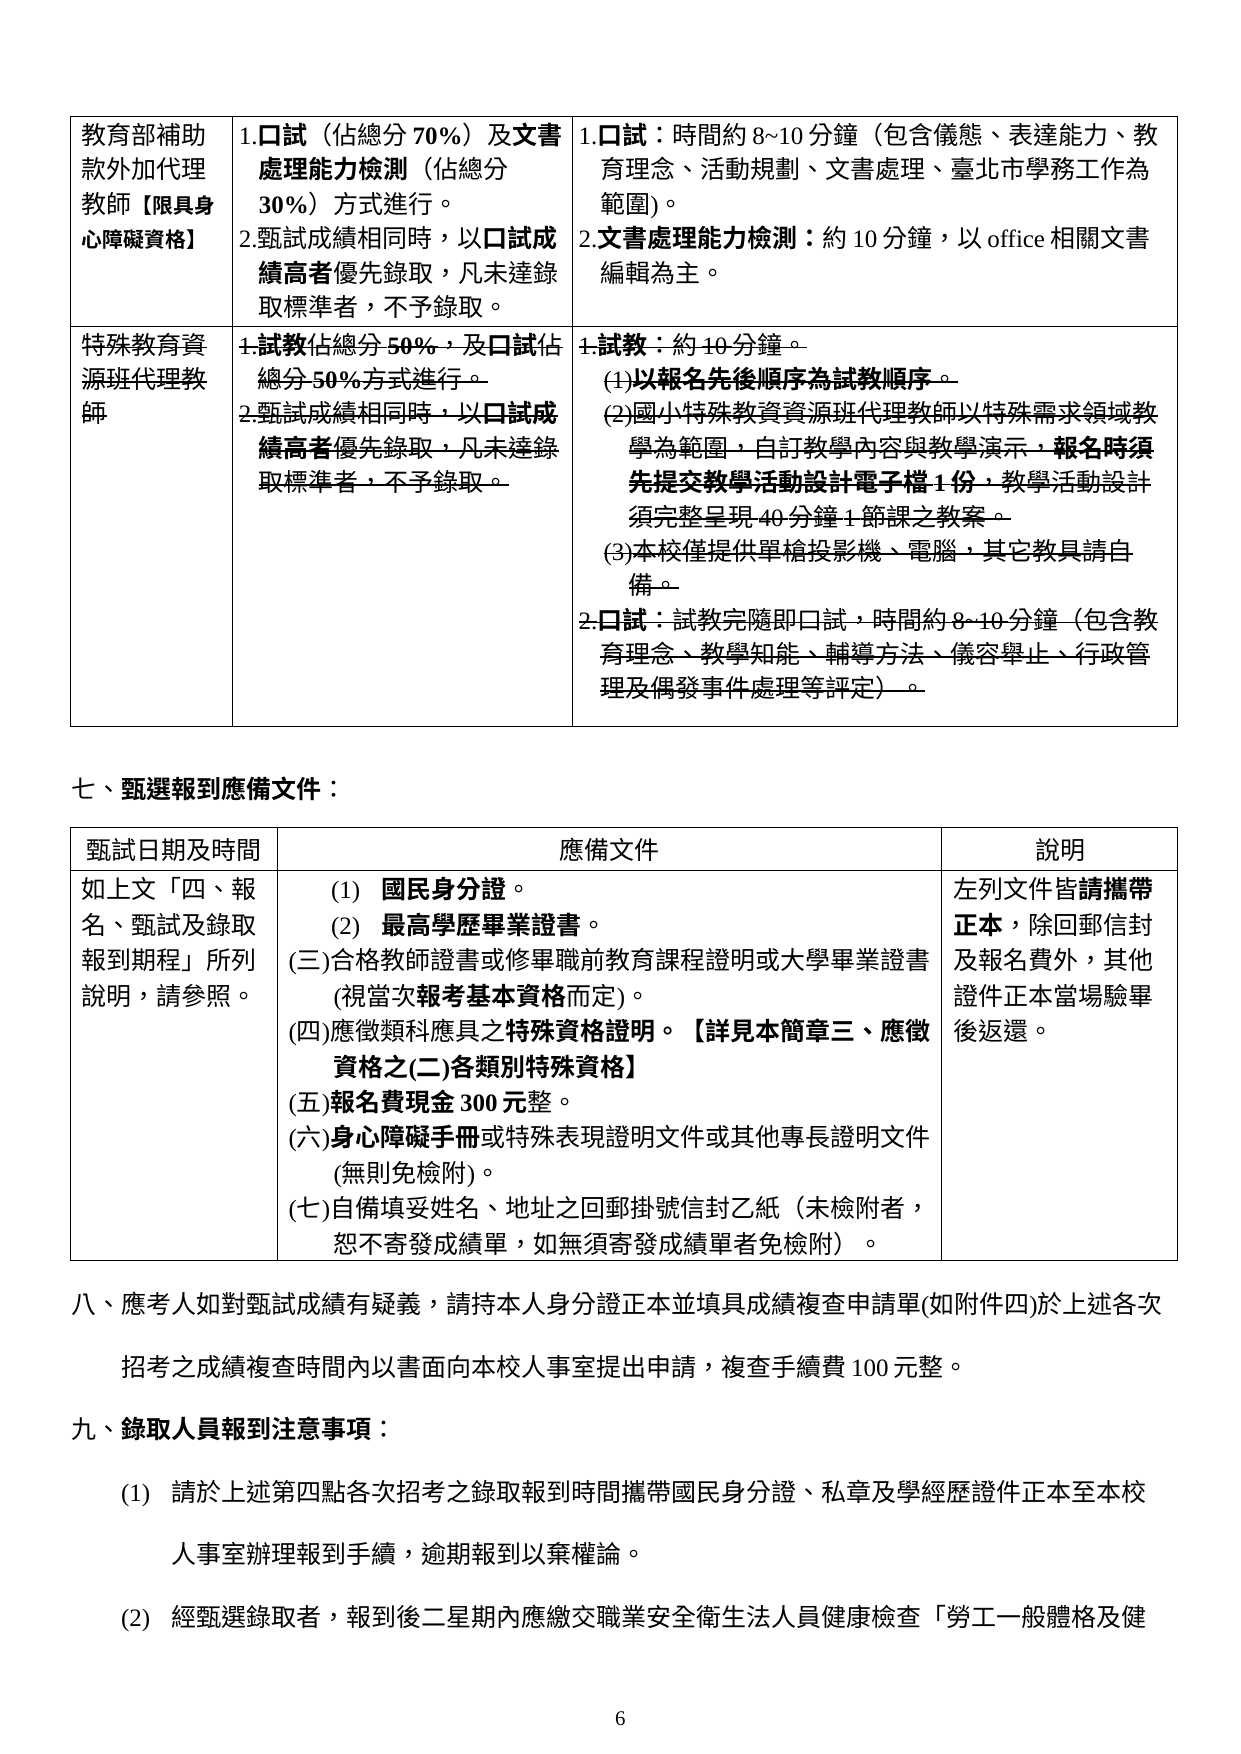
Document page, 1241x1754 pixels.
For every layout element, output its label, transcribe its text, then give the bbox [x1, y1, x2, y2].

table_header 甄試日期及時間 [71, 828, 277, 869]
table_cell 1.試教佔總分50%，及口試佔總分50%方式進行。 2.甄試成績相同時，以口試成績高者優先錄取，凡未達錄取標準者，不予錄取。 [233, 327, 572, 726]
table_cell 1.口試（佔總分70%）及文書處理能力檢測（佔總分30%）方式進行。 2.甄試成績相同時，以口試成績高者優先錄取，凡未達錄取標準者，不予錄取。 [233, 117, 572, 326]
list 請於上述第四點各次招考之錄取報到時間攜帶國民身分證、私章及學經歷證件正本至本校人事室辦理報到手續，逾期報到以棄權論。 [121, 1449, 1169, 1574]
list 經甄選錄取者，報到後二星期內應繳交職業安全衛生法人員健康檢查「勞工一般體格及健 [121, 1574, 1169, 1636]
text 七、甄選報到應備文件： [71, 746, 1169, 808]
table_cell 教育部補助款外加代理教師【限具身心障礙資格】 [71, 117, 232, 326]
table_cell 左列文件皆請攜帶正本，除回郵信封及報名費外，其他證件正本當場驗畢後返還。 [942, 871, 1177, 1260]
table_cell 特殊教育資源班代理教師 [71, 327, 232, 726]
table_cell 如上文「四、報名、甄試及錄取報到期程」所列說明，請參照。 [71, 871, 277, 1260]
table_cell 1.口試：時間約8~10分鐘（包含儀態、表達能力、教育理念、活動規劃、文書處理、臺北市學務工作為範圍)。 2.文書處理能力檢測：約10分鐘，以office相關文書編輯為主。 [573, 117, 1177, 326]
table_cell 1.試教：約10分鐘。 (1)以報名先後順序為試教順序。 (2)國小特殊教資資源班代理教師以特殊需求領域教學為範圍，自訂教學內容與教學演示，報名時須先提交教學活動設計電子檔1份，教學活動設計須完整呈現40分鐘1節課之教案。 (3)本校僅提供單槍投影機、電腦，其它教具請自備。 2.口試：試教完隨即口試，時間約8~10分鐘（包含教育理念、教學知能、輔導方法、儀容舉止、行政管理及偶發事件處理等評定）。 [573, 327, 1177, 726]
table_cell 國民身分證。 最高學歷畢業證書。 (三)合格教師證書或修畢職前教育課程證明或大學畢業證書(視當次報考基本資格而定)。 (四)應徵類科應具之特殊資格證明。【詳見本簡章三、應徵資格之(二)各類別特殊資格】 (五)報名費現金300元整。 (六)身心障礙手冊或特殊表現證明文件或其他專長證明文件(無則免檢附)。 (七)自備填妥姓名、地址之回郵掛號信封乙紙（未檢附者，恕不寄發成績單，如無須寄發成績單者免檢附）。 [278, 871, 941, 1260]
table_header 應備文件 [278, 828, 941, 869]
table_header 說明 [942, 828, 1177, 869]
text 九、錄取人員報到注意事項： [71, 1386, 1169, 1449]
text 八、應考人如對甄試成績有疑義，請持本人身分證正本並填具成績複查申請單(如附件四)於上述各次招考之成績複查時間內以書面向本校人事室提出申請，複查手續費100元整。 [71, 1261, 1169, 1386]
